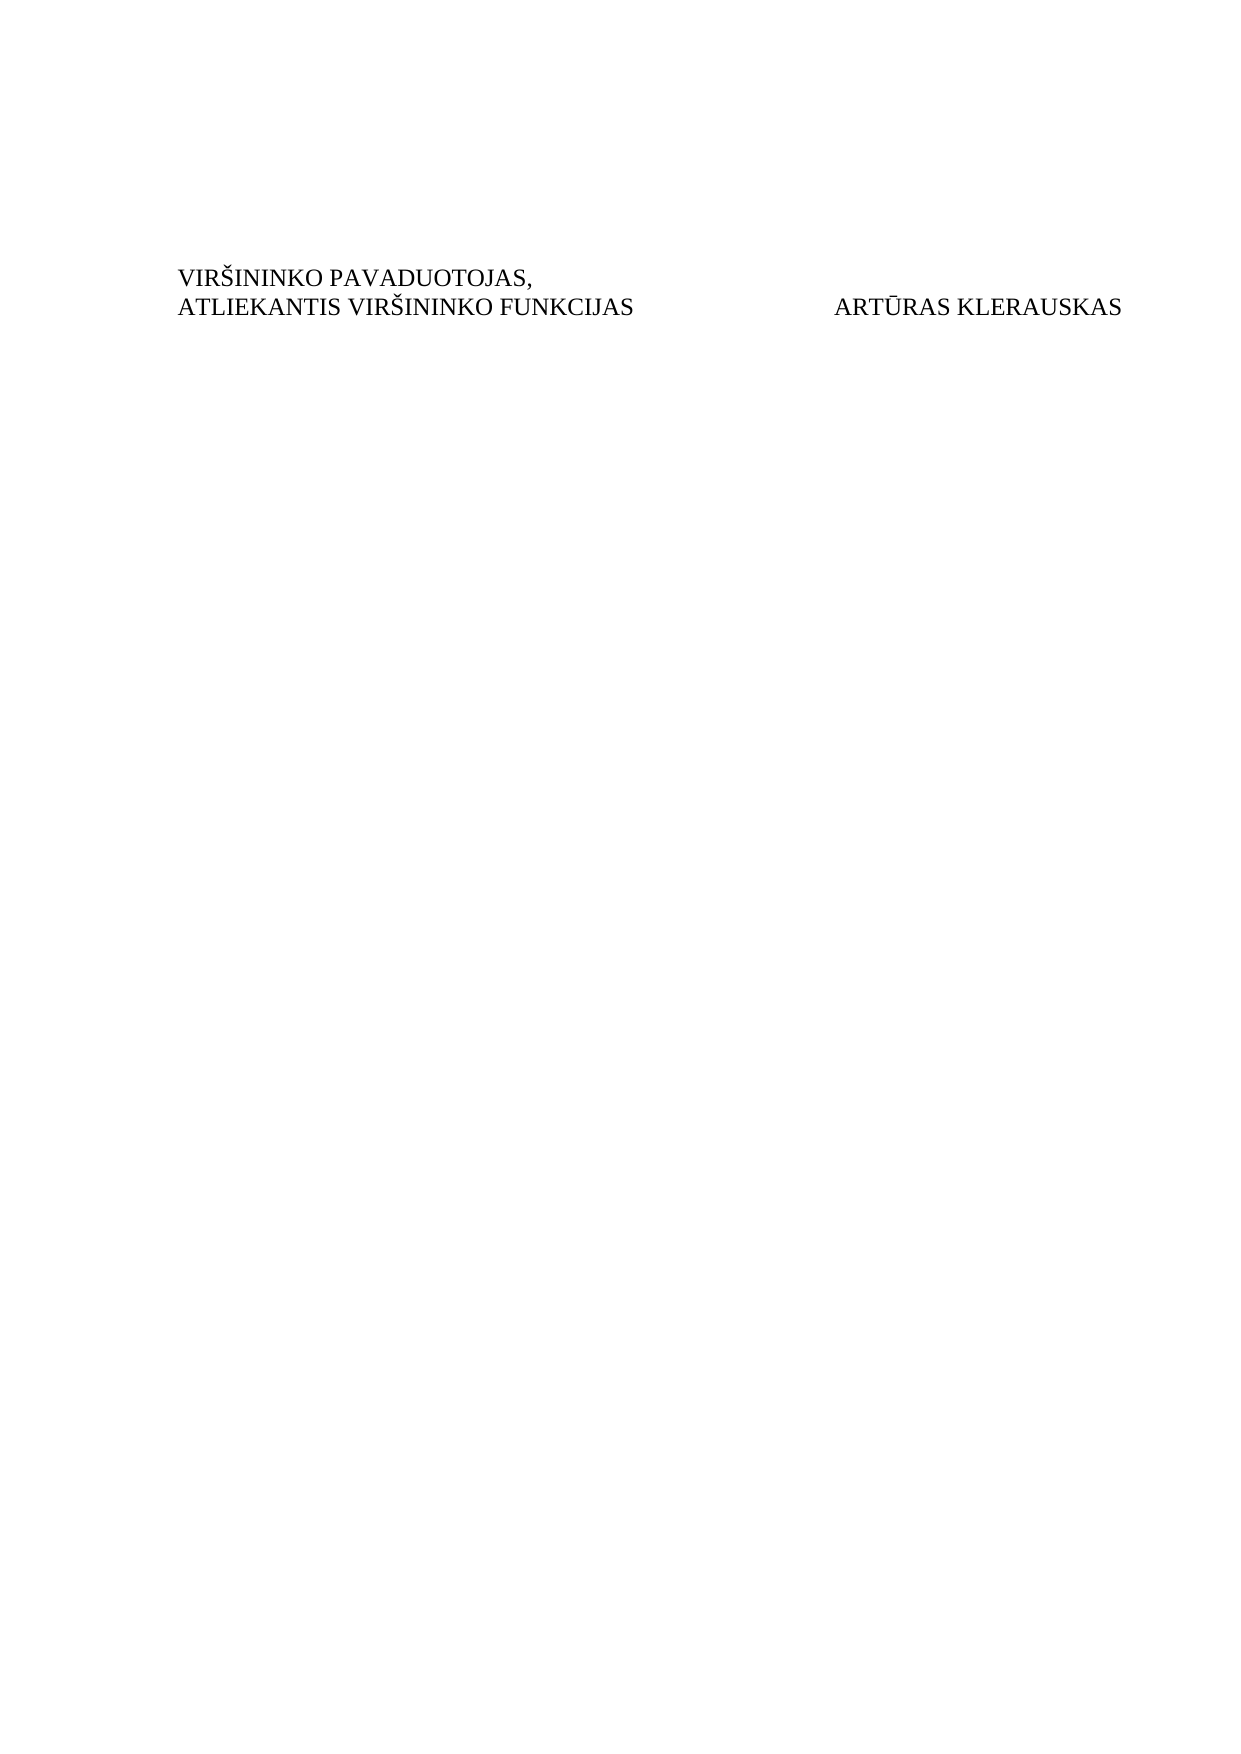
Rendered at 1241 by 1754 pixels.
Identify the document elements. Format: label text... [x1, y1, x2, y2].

text Viršininko pavaduotojas, [177, 263, 1181, 292]
text atliekantis viršininko funkcijas Artūras Klerauskas [177, 292, 1181, 321]
